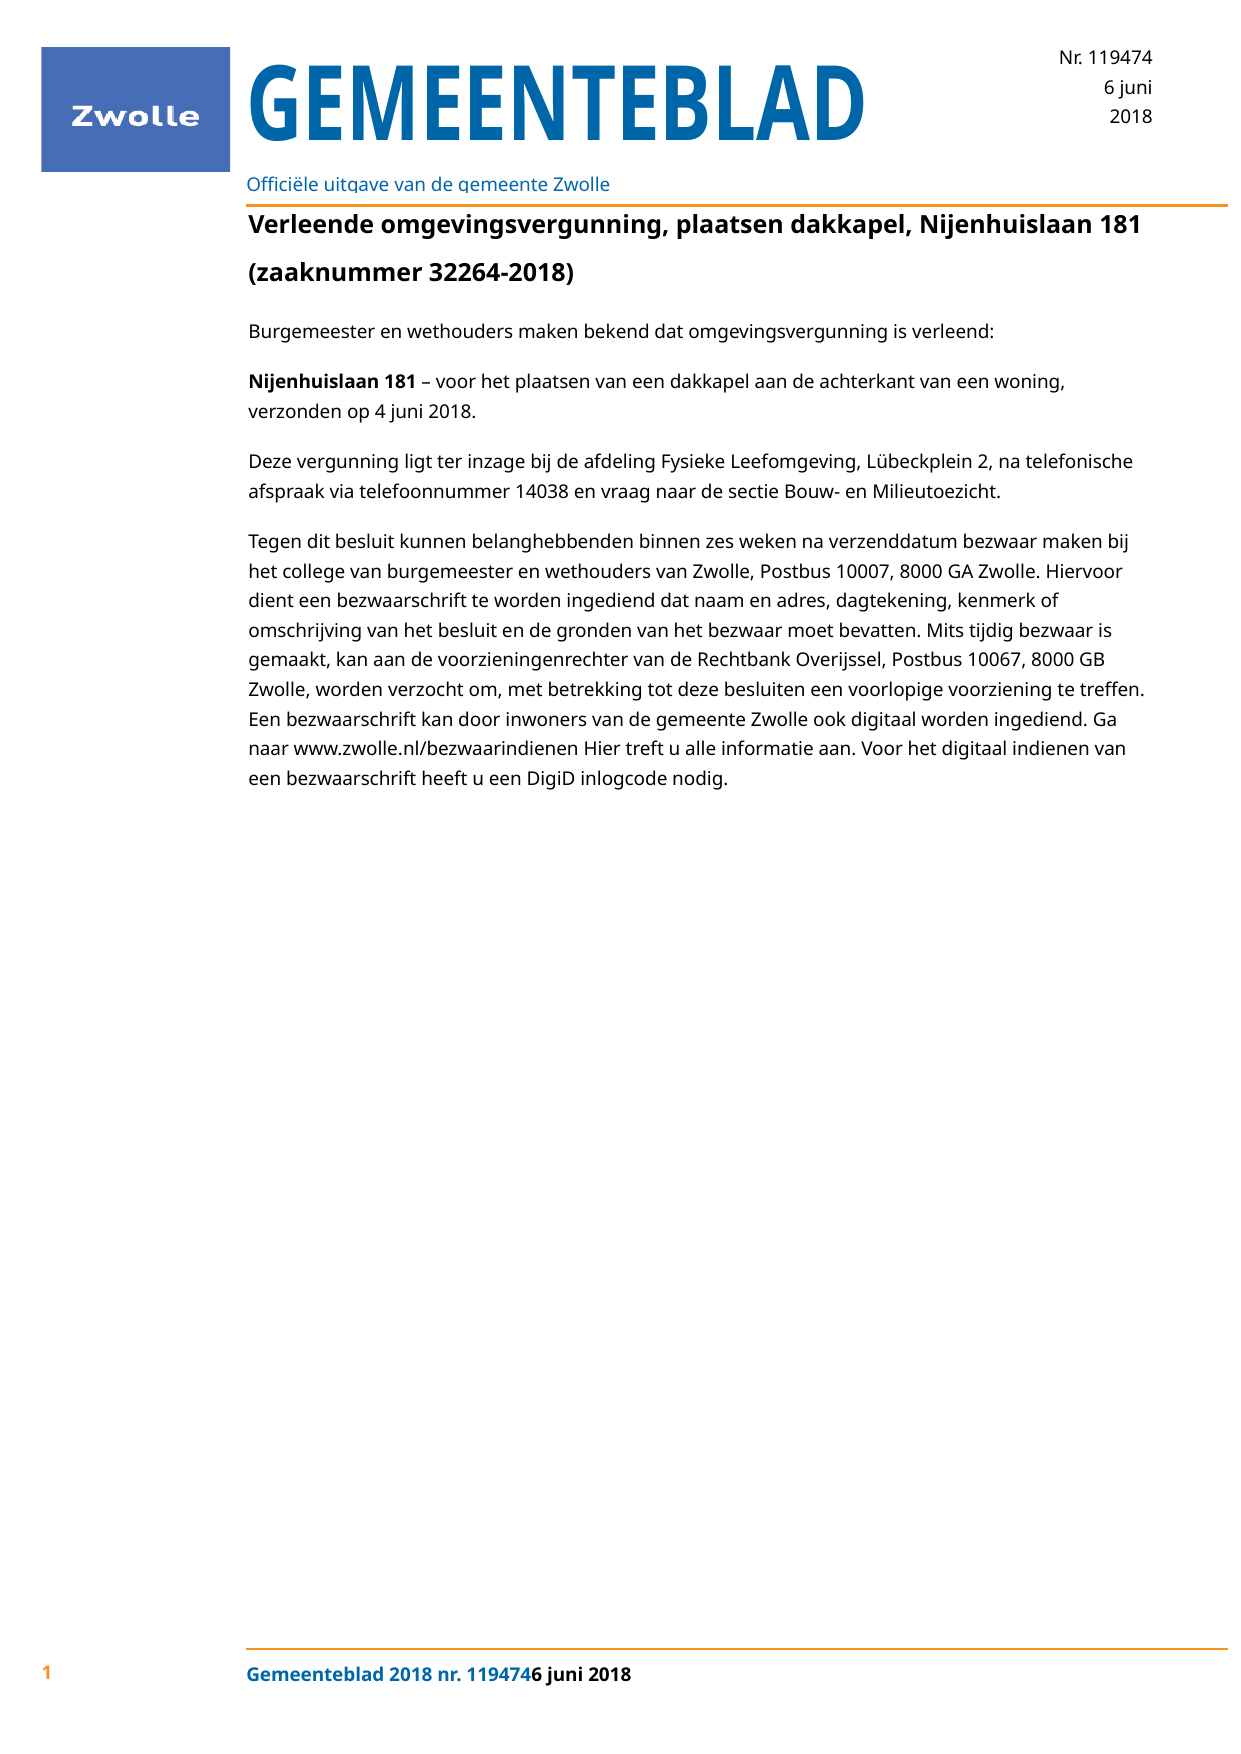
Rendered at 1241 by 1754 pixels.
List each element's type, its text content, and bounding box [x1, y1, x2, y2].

text Deze vergunning ligt ter inzage bij de afdeling Fysieke Leefomgeving, Lübeckplein 2, na telefonische afspraak via telefoonnummer 14038 en vraag naar de sectie Bouw- en Milieutoezicht. [248, 448, 1152, 504]
picture [41, 47, 231, 172]
text Burgemeester en wethouders maken bekend dat omgevingsvergunning is verleend: [248, 318, 1152, 344]
text Tegen dit besluit kunnen belanghebbenden binnen zes weken na verzenddatum bezwaar maken bij het college van burgemeester en wethouders van Zwolle, Postbus 10007, 8000 GA Zwolle. Hiervoor dient een bezwaarschrift te worden ingediend dat naam en adres, dagtekening, kenmerk of omschrijving van het besluit en de gronden van het bezwaar moet bevatten. Mits tijdig bezwaar is gemaakt, kan aan de voorzieningenrechter van de Rechtbank Overijssel, Postbus 10067, 8000 GB Zwolle, worden verzocht om, met betrekking tot deze besluiten een voorlopige voorziening te treffen. Een bezwaarschrift kan door inwoners van de gemeente Zwolle ook digitaal worden ingediend. Ga naar www.zwolle.nl/bezwaarindienen Hier treft u alle informatie aan. Voor het digitaal indienen van een bezwaarschrift heeft u een DigiD inlogcode nodig. [248, 528, 1152, 791]
text Verleende omgevingsvergunning, plaatsen dakkapel, Nijenhuislaan 181 (zaaknummer 32264-2018) [248, 207, 1152, 288]
text Nijenhuislaan 181 – voor het plaatsen van een dakkapel aan de achterkant van een woning, verzonden op 4 juni 2018. [248, 368, 1152, 424]
